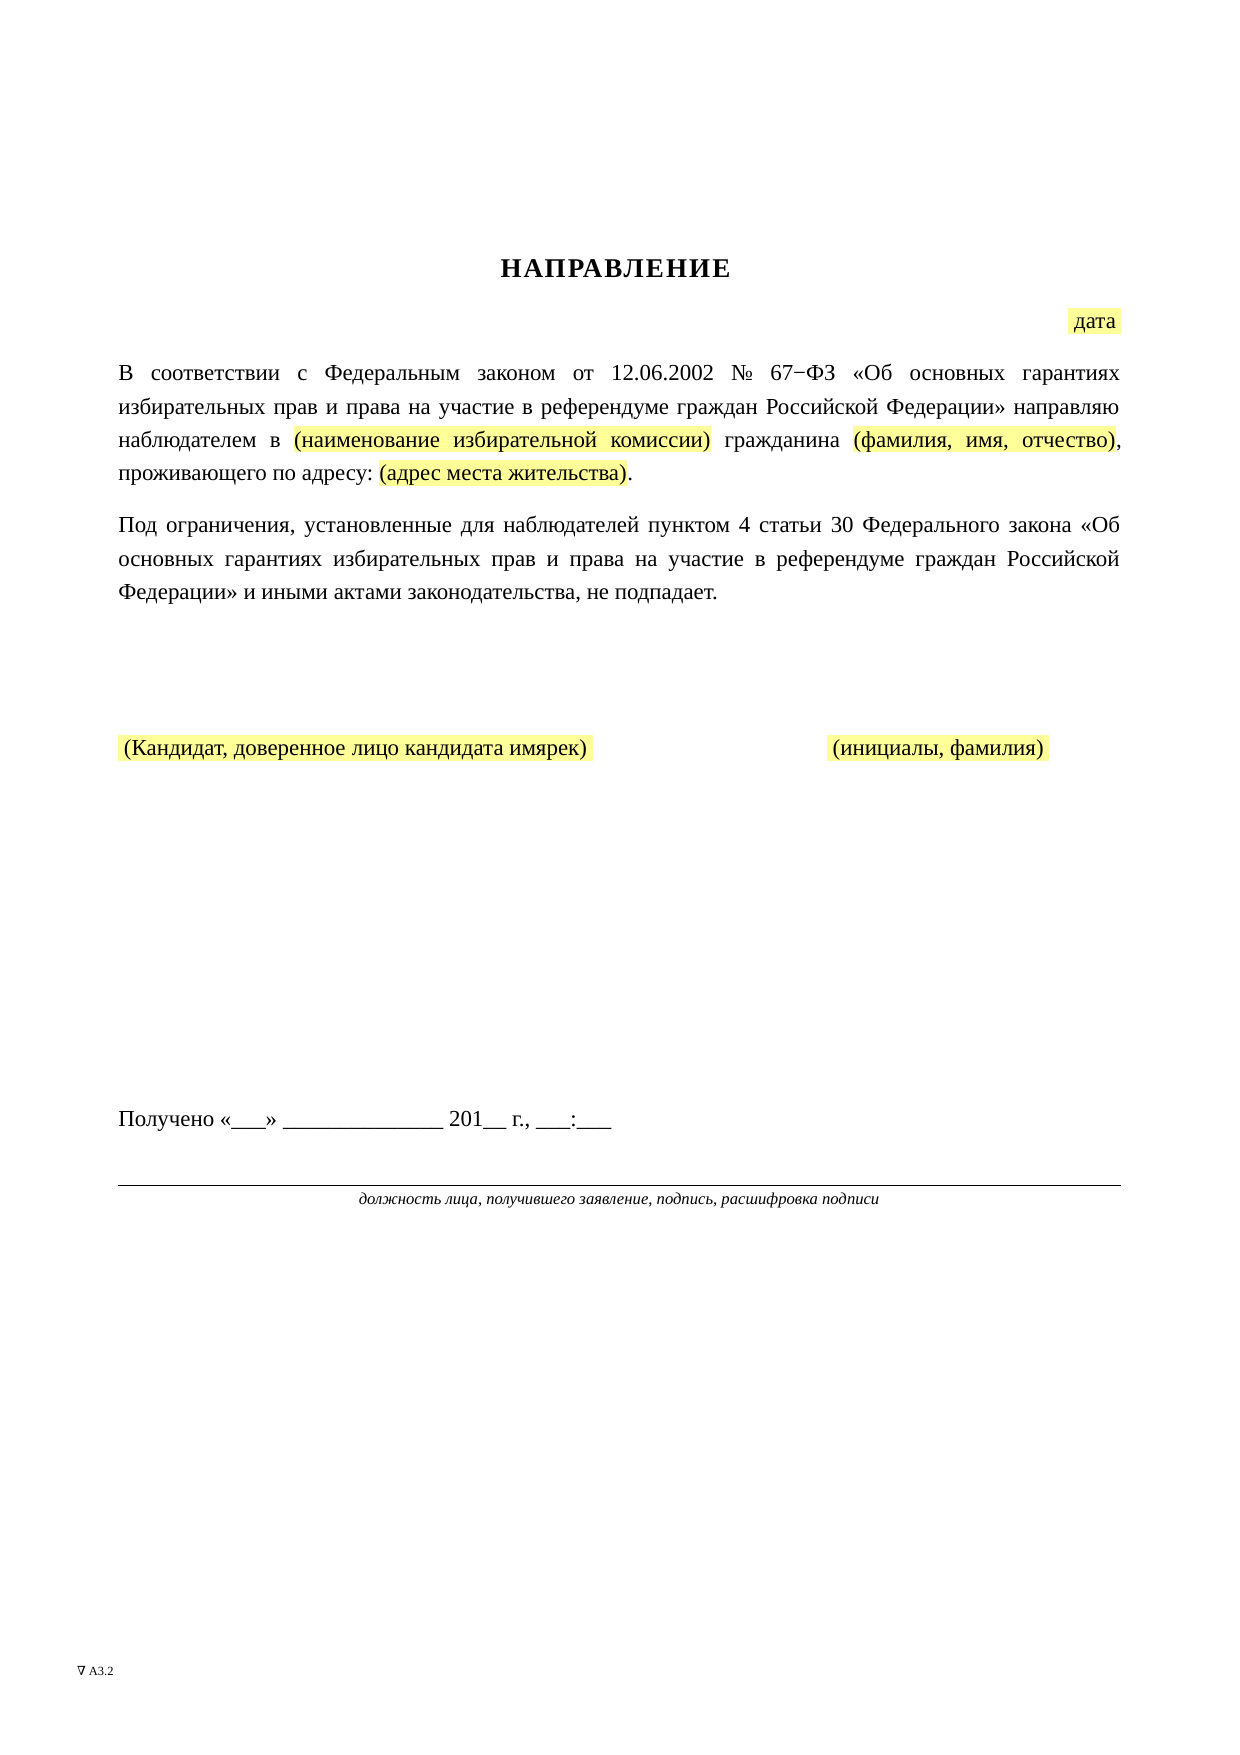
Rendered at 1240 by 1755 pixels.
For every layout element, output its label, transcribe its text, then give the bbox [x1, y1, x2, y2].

text должность лица, получившего заявление, подпись, расшифровка подписи [118, 1186, 1121, 1211]
text Получено «___» ______________ 201__ г., ___:___ [118, 833, 1121, 1133]
text В соответствии с Федеральным законом от 12.06.2002 № 67−ФЗ «Об основных гарантиях избирательных прав и права на участие в референдуме граждан Российской Федерации» направляю наблюдателем в (наименование избирательной комиссии) гражданина (фамилия, имя, отчество), проживающего по адресу: (адрес места жительства). [118, 354, 1121, 487]
text дата [118, 302, 1121, 335]
text Направление [118, 254, 1121, 283]
text (Кандидат, доверенное лицо кандидата имярек) (инициалы, фамилия) [118, 729, 1121, 762]
text Под ограничения, установленные для наблюдателей пунктом 4 статьи 30 Федерального закона «Об основных гарантиях избирательных прав и права на участие в референдуме граждан Российской Федерации» и иными актами законодательства, не подпадает. [118, 506, 1121, 606]
